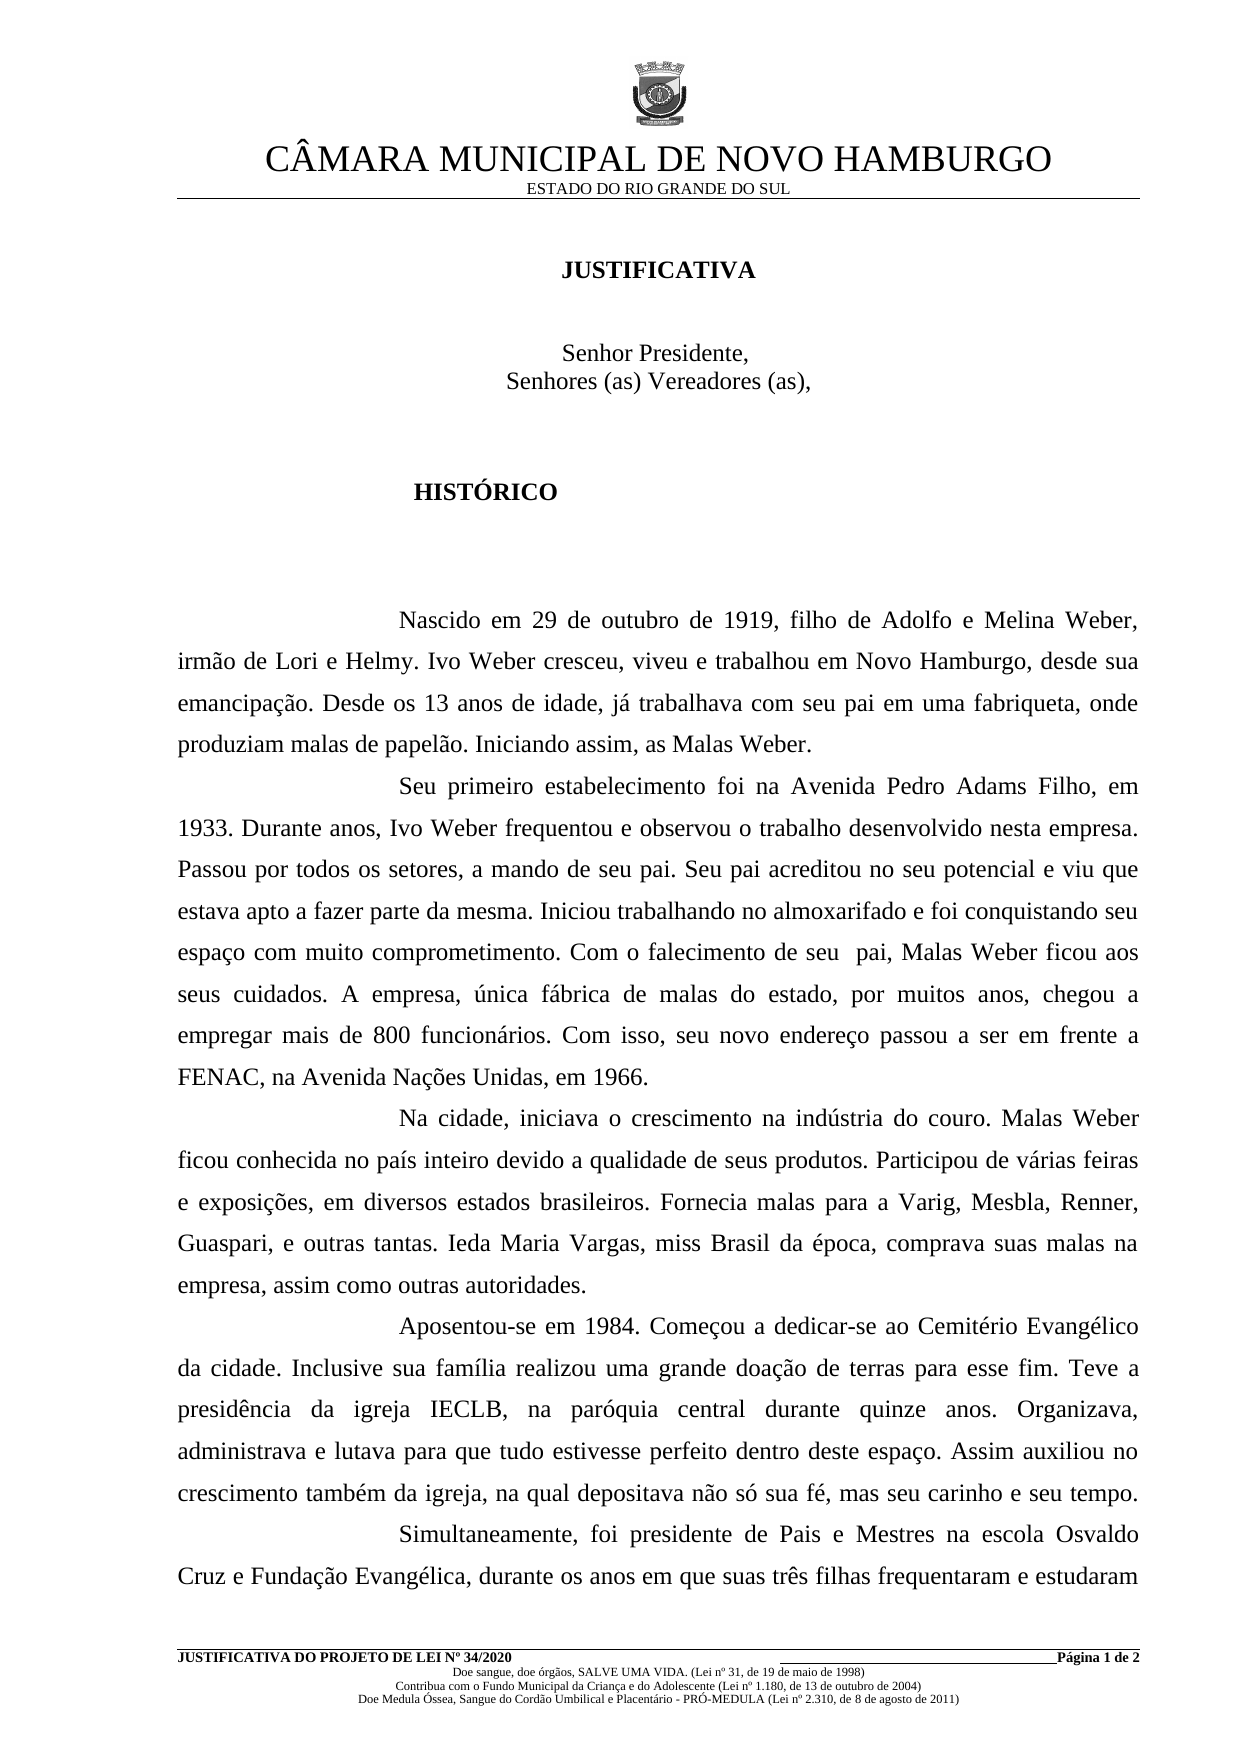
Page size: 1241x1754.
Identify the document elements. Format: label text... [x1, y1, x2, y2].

text Senhores (as) Vereadores (as), [177, 367, 1140, 394]
text Na cidade, iniciava o crescimento na indústria do couro. Malas Weber ficou conhecida no país inteiro devido a qualidade de seus produtos. Participou de várias feiras e exposições, em diversos estados brasileiros. Fornecia malas para a Varig, Mesbla, Renner, Guaspari, e outras tantas. Ieda Maria Vargas, miss Brasil da época, comprava suas malas na empresa, assim como outras autoridades. [177, 1104, 1140, 1298]
text JUSTIFICATIVA [177, 256, 1140, 284]
text HISTÓRICO [177, 478, 1140, 505]
text Seu primeiro estabelecimento foi na Avenida Pedro Adams Filho, em 1933. Durante anos, Ivo Weber frequentou e observou o trabalho desenvolvido nesta empresa. Passou por todos os setores, a mando de seu pai. Seu pai acreditou no seu potencial e viu que estava apto a fazer parte da mesma. Iniciou trabalhando no almoxarifado e foi conquistando seu espaço com muito comprometimento. Com o falecimento de seu pai, Malas Weber ficou aos seus cuidados. A empresa, única fábrica de malas do estado, por muitos anos, chegou a empregar mais de 800 funcionários. Com isso, seu novo endereço passou a ser em frente a FENAC, na Avenida Nações Unidas, em 1966. [177, 772, 1140, 1091]
text Senhor Presidente, [177, 339, 1140, 367]
text Nascido em 29 de outubro de 1919, filho de Adolfo e Melina Weber, irmão de Lori e Helmy. Ivo Weber cresceu, viveu e trabalhou em Novo Hamburgo, desde sua emancipação. Desde os 13 anos de idade, já trabalhava com seu pai em uma fabriqueta, onde produziam malas de papelão. Iniciando assim, as Malas Weber. [177, 606, 1140, 758]
text Aposentou-se em 1984. Começou a dedicar-se ao Cemitério Evangélico da cidade. Inclusive sua família realizou uma grande doação de terras para esse fim. Teve a presidência da igreja IECLB, na paróquia central durante quinze anos. Organizava, administrava e lutava para que tudo estivesse perfeito dentro deste espaço. Assim auxiliou no crescimento também da igreja, na qual depositava não só sua fé, mas seu carinho e seu tempo. Simultaneamente, foi presidente de Pais e Mestres na escola Osvaldo Cruz e Fundação Evangélica, durante os anos em que suas três filhas frequentaram e estudaram [177, 1312, 1140, 1589]
